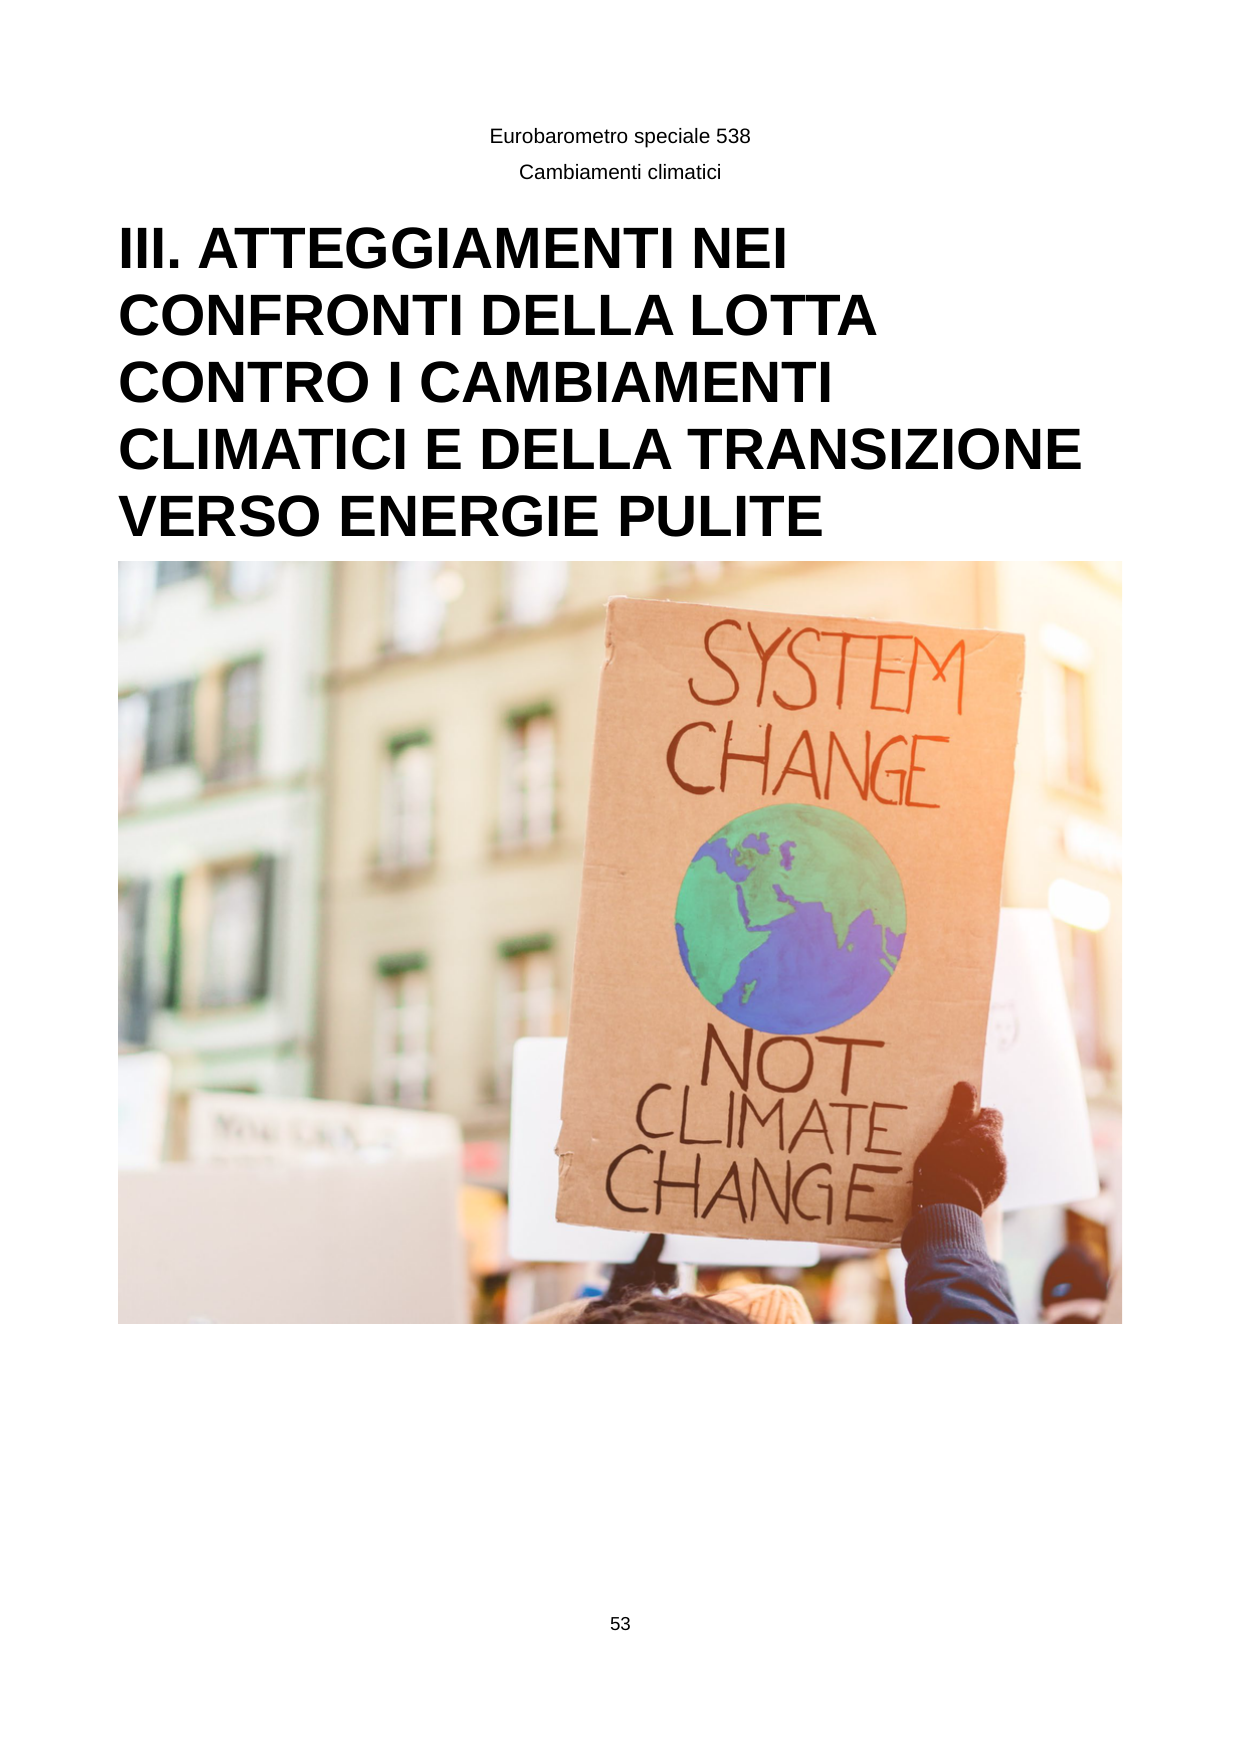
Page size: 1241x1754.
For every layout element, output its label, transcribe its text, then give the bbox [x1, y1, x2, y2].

picture [118, 561, 1123, 1324]
subtitle III. ATTEGGIAMENTI NEI CONFRONTI DELLA LOTTA CONTRO I CAMBIAMENTI CLIMATICI E DELLA TRANSIZIONE VERSO ENERGIE PULITE [118, 213, 1122, 549]
